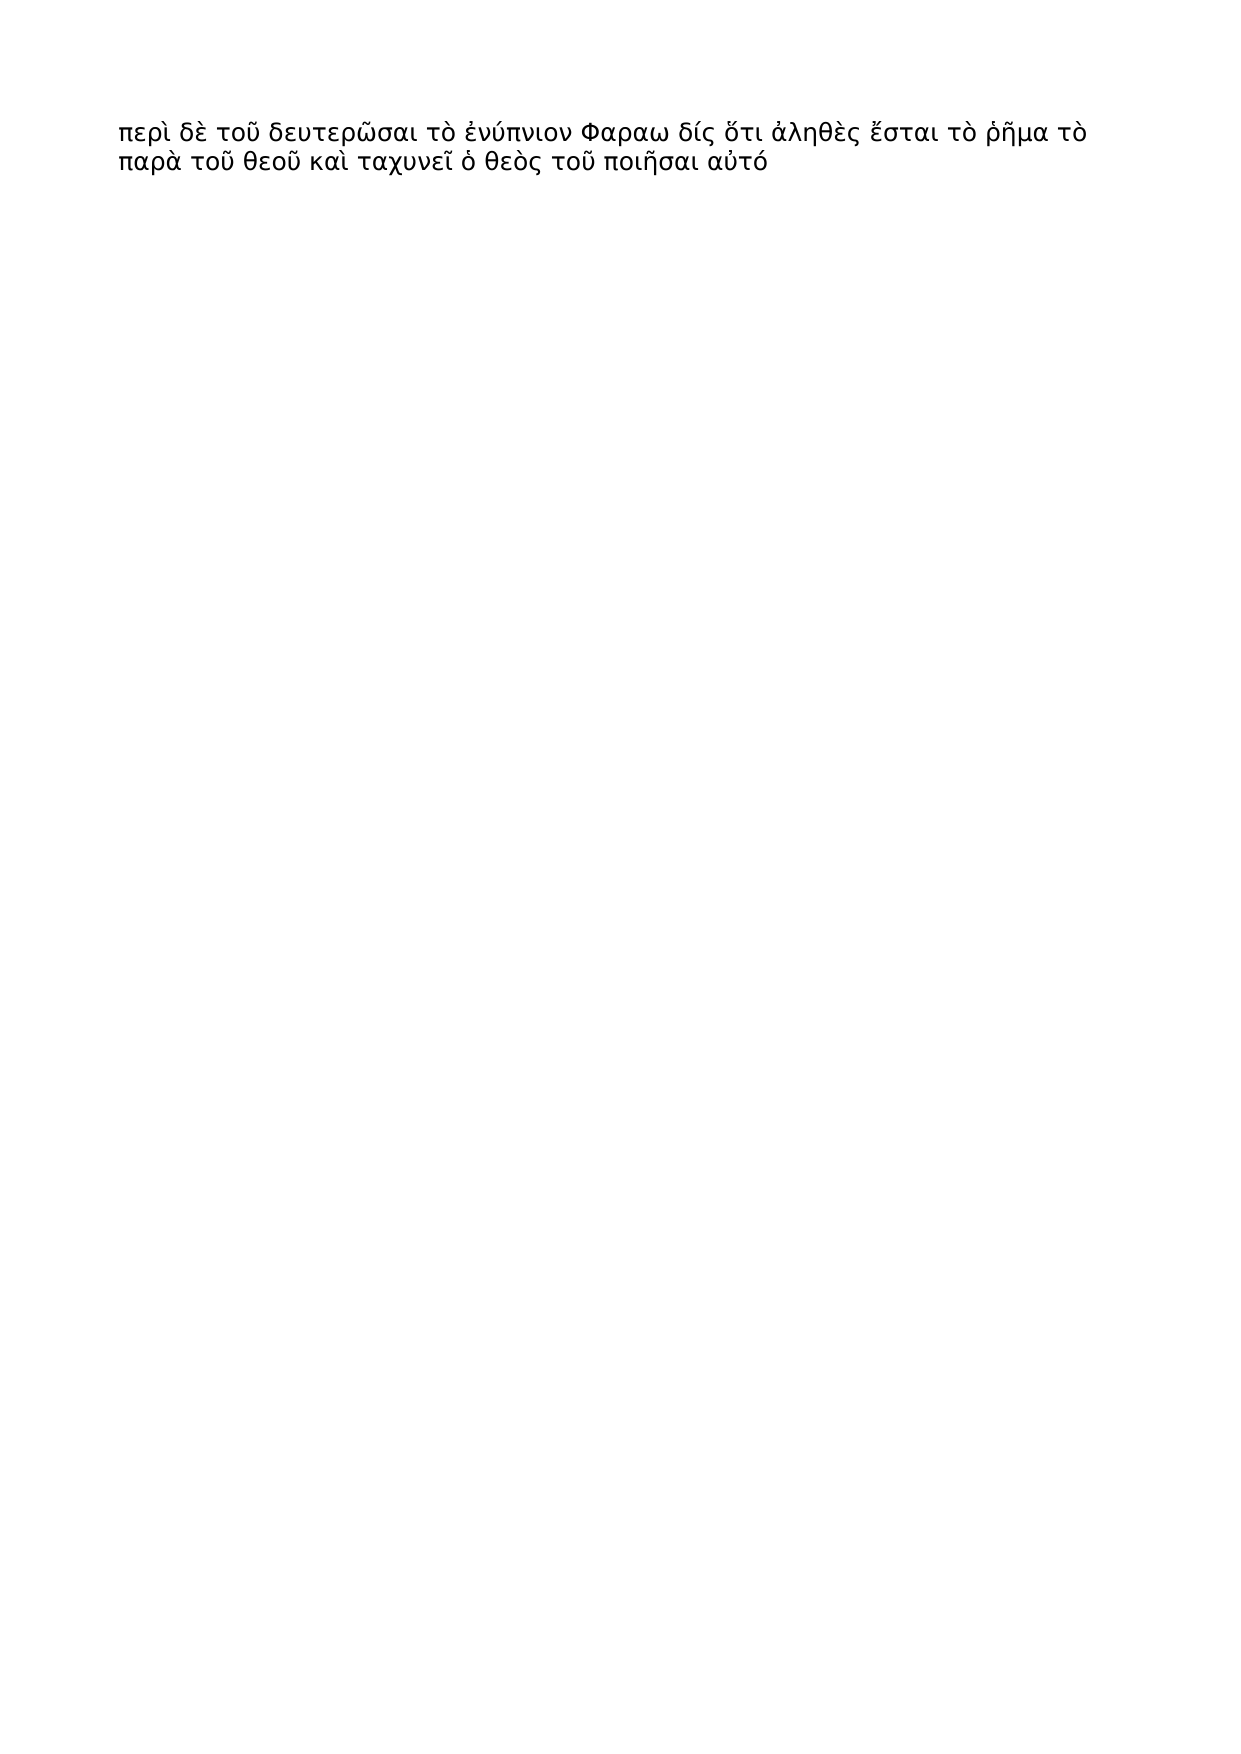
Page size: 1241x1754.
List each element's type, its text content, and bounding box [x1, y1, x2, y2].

text περὶ δὲ τοῦ δευτερῶσαι τὸ ἐνύπνιον Φαραω δίς ὅτι ἀληθὲς ἔσται τὸ ῥῆμα τὸ παρὰ τοῦ θεοῦ καὶ ταχυνεῖ ὁ θεὸς τοῦ ποιῆσαι αὐτό [118, 118, 1122, 176]
